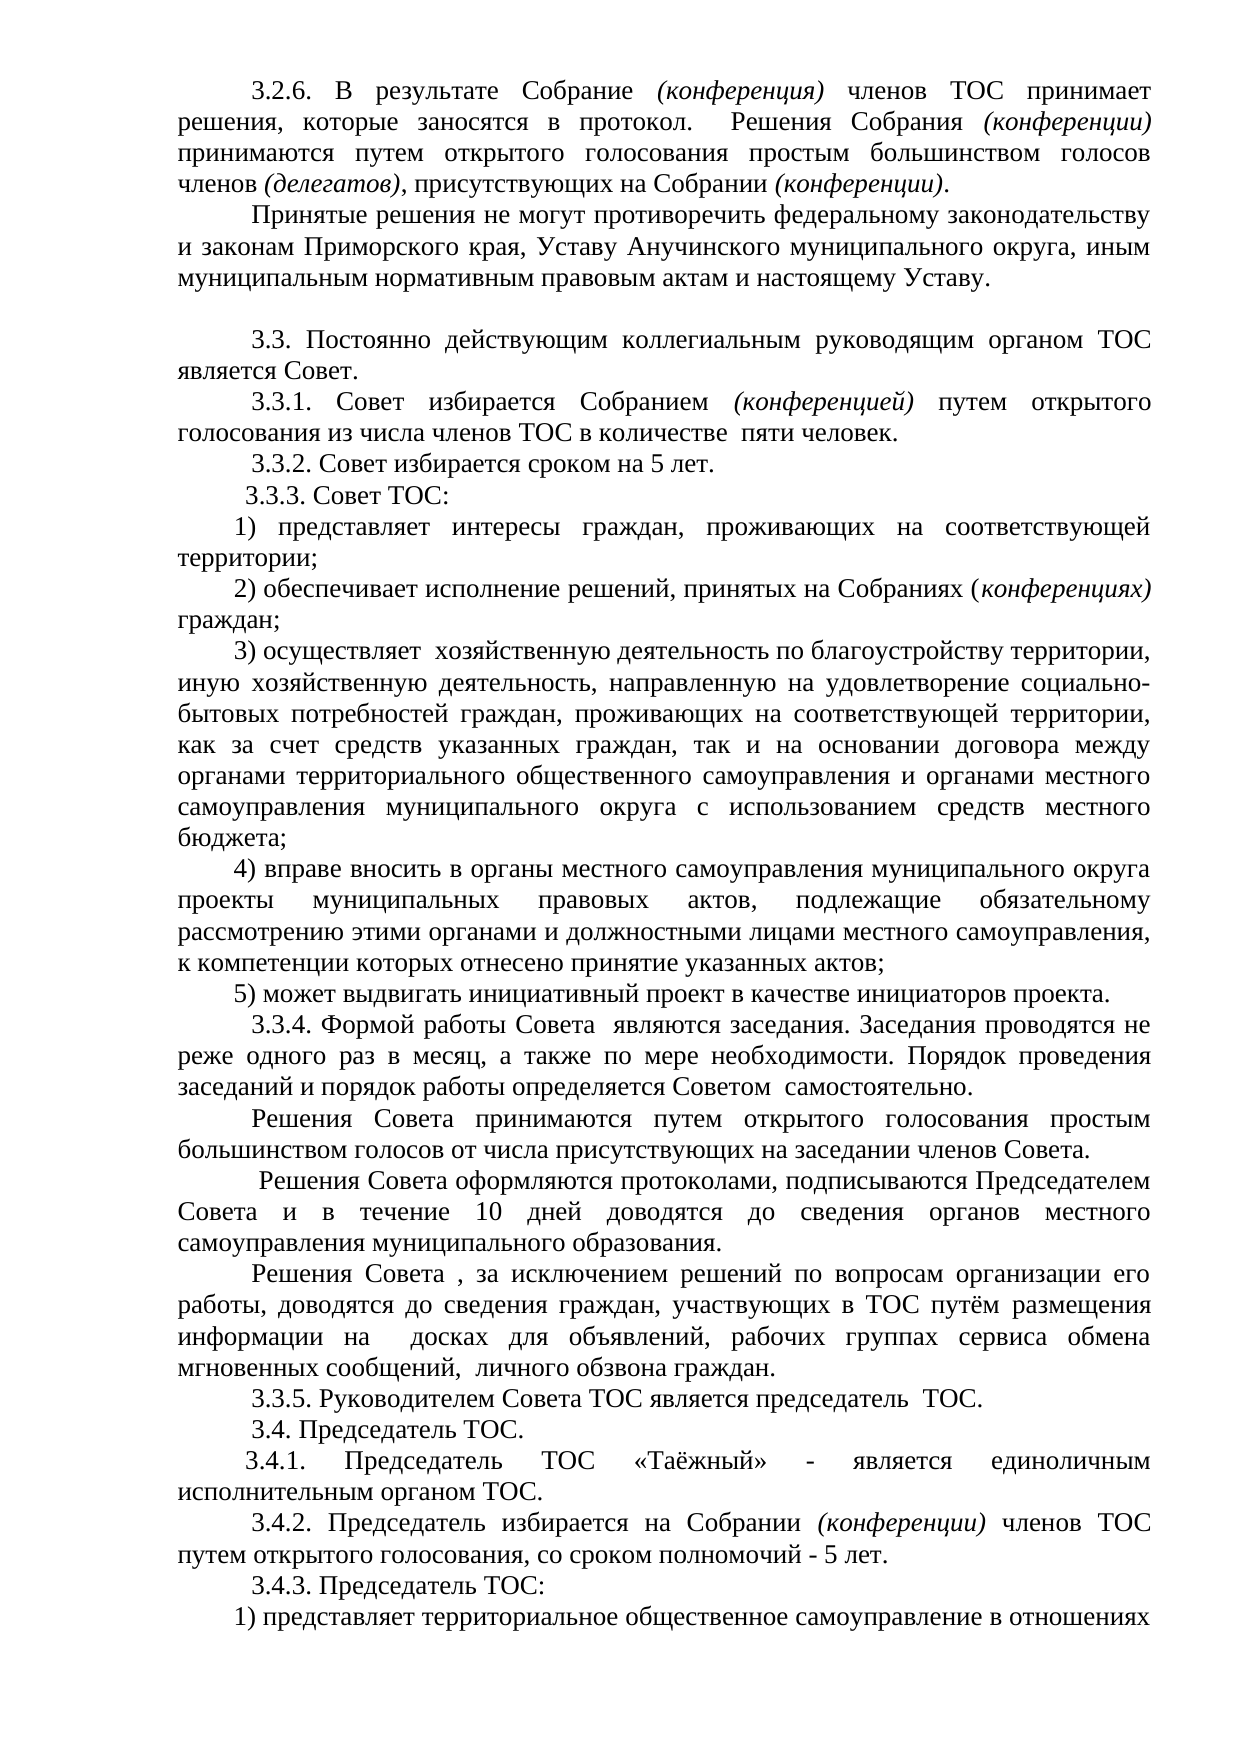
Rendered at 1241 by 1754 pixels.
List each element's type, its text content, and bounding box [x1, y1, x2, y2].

text Решения Совета оформляются протоколами, подписываются Председателем Совета и в течение 10 дней доводятся до сведения органов местного самоуправления муниципального образования. [177, 1164, 1152, 1257]
text 1) представляет территориальное общественное самоуправление в отношениях [177, 1600, 1152, 1631]
text 3.4.2. Председатель избирается на Собрании (конференции) членов ТОС путем открытого голосования, со сроком полномочий - 5 лет. [177, 1507, 1152, 1569]
text 3.3.4. Формой работы Совета являются заседания. Заседания проводятся не реже одного раз в месяц, а также по мере необходимости. Порядок проведения заседаний и порядок работы определяется Советом самостоятельно. [177, 1008, 1152, 1102]
text 3.3.5. Руководителем Совета ТОС является председатель ТОС. [177, 1382, 1152, 1413]
text 3.4.1. Председатель ТОС «Таёжный» - является единоличным исполнительным органом ТОС. [177, 1444, 1152, 1507]
text 1) представляет интересы граждан, проживающих на соответствующей территории; [177, 510, 1152, 572]
text Решения Совета принимаются путем открытого голосования простым большинством голосов от числа присутствующих на заседании членов Совета. [177, 1102, 1152, 1164]
text 2) обеспечивает исполнение решений, принятых на Собраниях (конференциях) граждан; [177, 572, 1152, 634]
text 3.2.6. В результате Собрание (конференция) членов ТОС принимает решения, которые заносятся в протокол. Решения Собрания (конференции) принимаются путем открытого голосования простым большинством голосов членов (делегатов), присутствующих на Собрании (конференции). [177, 74, 1152, 198]
text 3.4. Председатель ТОС. [177, 1413, 1152, 1444]
text 3.3.2. Совет избирается сроком на 5 лет. [177, 448, 1152, 479]
text 4) вправе вносить в органы местного самоуправления муниципального округа проекты муниципальных правовых актов, подлежащие обязательному рассмотрению этими органами и должностными лицами местного самоуправления, к компетенции которых отнесено принятие указанных актов; [177, 852, 1152, 977]
text 3) осуществляет хозяйственную деятельность по благоустройству территории, иную хозяйственную деятельность, направленную на удовлетворение социально-бытовых потребностей граждан, проживающих на соответствующей территории, как за счет средств указанных граждан, так и на основании договора между органами территориального общественного самоуправления и органами местного самоуправления муниципального округа с использованием средств местного бюджета; [177, 634, 1152, 852]
text 3.3.1. Совет избирается Собранием (конференцией) путем открытого голосования из числа членов ТОС в количестве пяти человек. [177, 385, 1152, 448]
text Принятые решения не могут противоречить федеральному законодательству и законам Приморского края, Уставу Анучинского муниципального округа, иным муниципальным нормативным правовым актам и настоящему Уставу. [177, 198, 1152, 292]
text 3.3.3. Совет ТОС: [177, 479, 1152, 510]
text 3.3. Постоянно действующим коллегиальным руководящим органом ТОС является Совет. [177, 323, 1152, 385]
text 5) может выдвигать инициативный проект в качестве инициаторов проекта. [177, 977, 1152, 1008]
text 3.4.3. Председатель ТОС: [177, 1569, 1152, 1600]
text Решения Совета , за исключением решений по вопросам организации его работы, доводятся до сведения граждан, участвующих в ТОС путём размещения информации на досках для объявлений, рабочих группах сервиса обмена мгновенных сообщений, личного обзвона граждан. [177, 1257, 1152, 1382]
